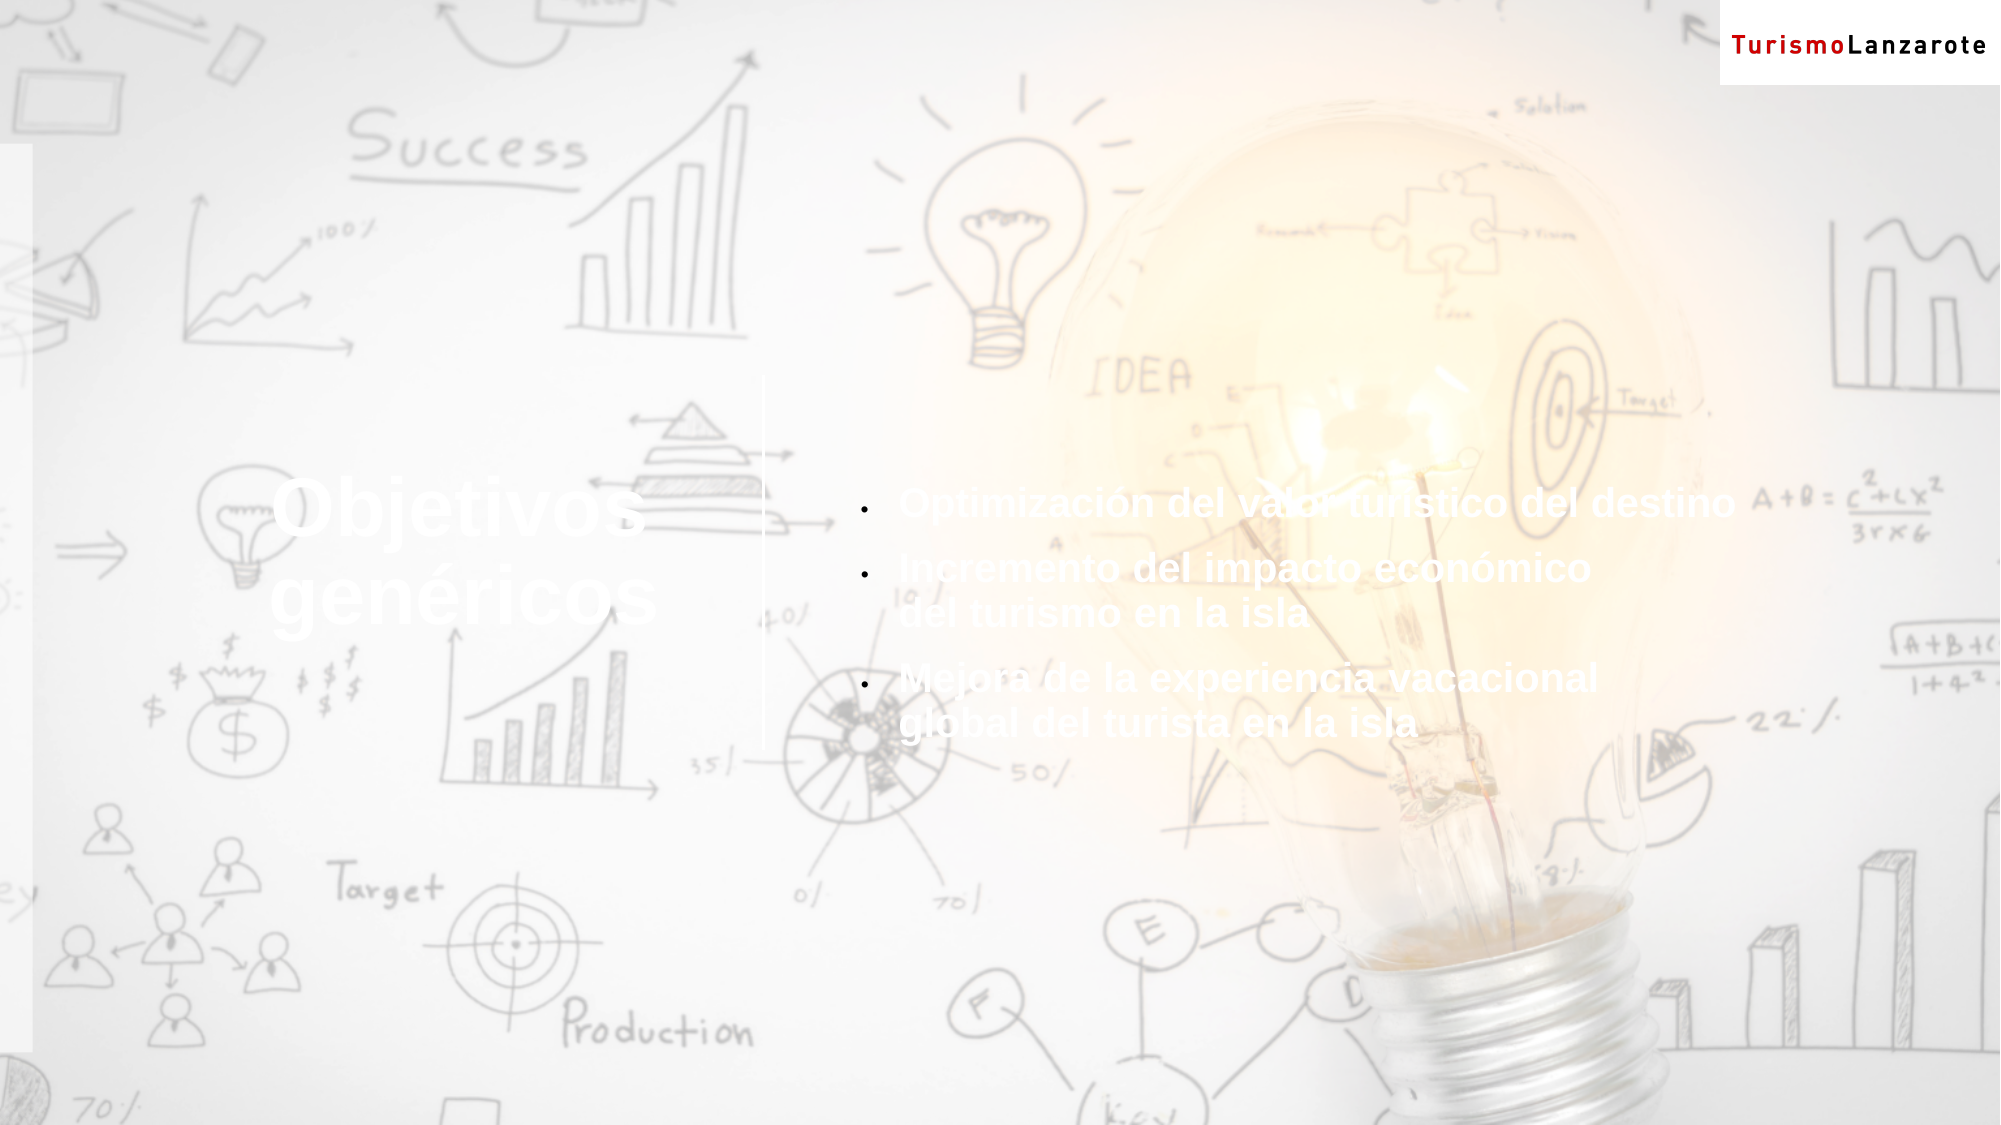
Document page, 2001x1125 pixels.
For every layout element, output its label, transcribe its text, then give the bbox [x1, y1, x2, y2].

list Incremento del impacto económico del turismo en la isla [861, 547, 1653, 636]
picture [0, 0, 2000, 1125]
list Mejora de la experiencia vacacional global del turista en la isla [861, 657, 1723, 746]
subtitle Objetivos genéricos [268, 466, 670, 642]
list Optimización del valor turístico del destino [860, 479, 1996, 527]
